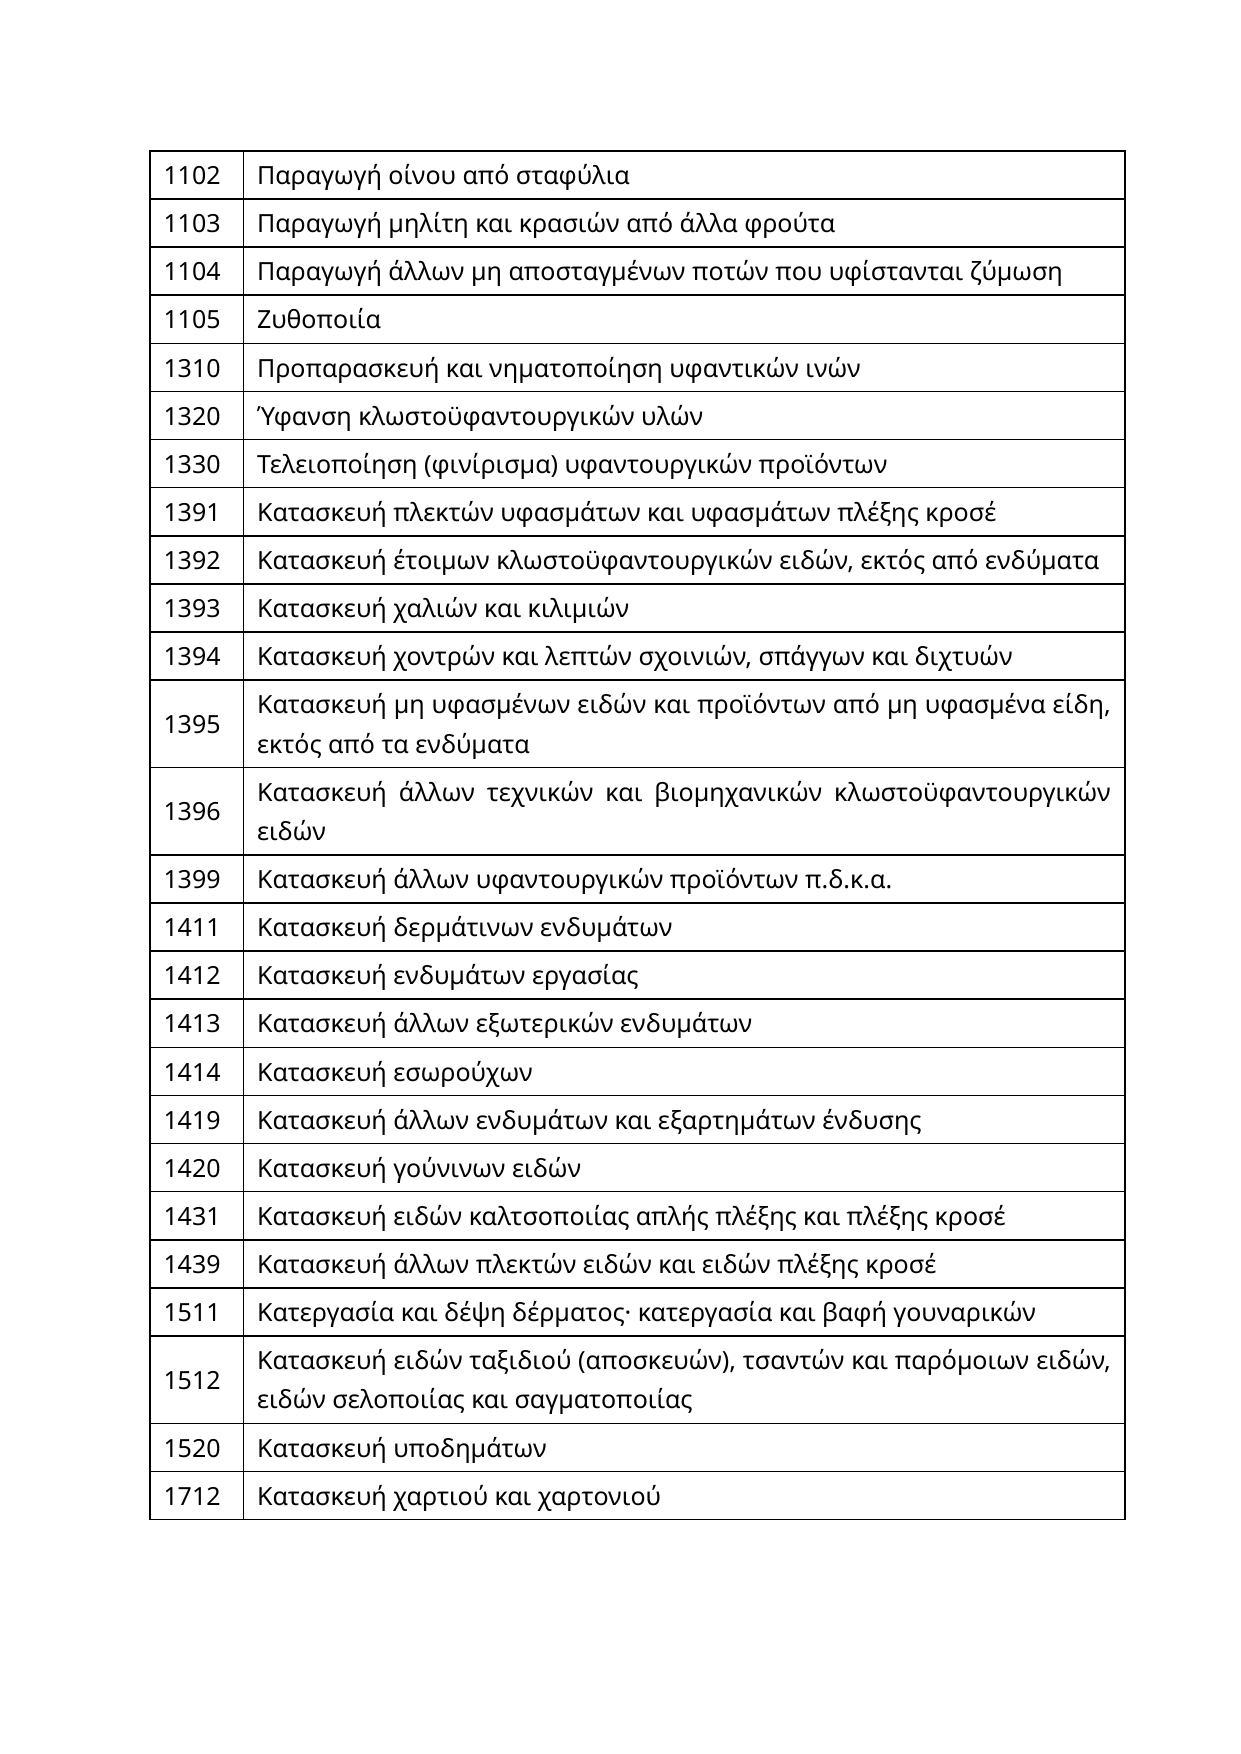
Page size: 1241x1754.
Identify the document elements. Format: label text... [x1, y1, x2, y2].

table_cell 1520 [151, 1424, 243, 1471]
table_cell Παραγωγή οίνου από σταφύλια [244, 152, 1124, 198]
table_cell 1511 [151, 1289, 243, 1335]
table_cell 1394 [151, 633, 243, 679]
table_cell 1393 [151, 585, 243, 631]
table_cell Παραγωγή άλλων μη αποσταγμένων ποτών που υφίστανται ζύμωση [244, 248, 1124, 294]
table_cell 1320 [151, 392, 243, 439]
table_cell 1413 [151, 1000, 243, 1046]
table_cell Προπαρασκευή και νηματοποίηση υφαντικών ινών [244, 344, 1124, 391]
table_cell Κατασκευή ειδών καλτσοποιίας απλής πλέξης και πλέξης κροσέ [244, 1192, 1124, 1239]
table_cell Ύφανση κλωστοϋφαντουργικών υλών [244, 392, 1124, 439]
table_cell Τελειοποίηση (φινίρισμα) υφαντουργικών προϊόντων [244, 440, 1124, 487]
table_cell Κατασκευή άλλων τεχνικών και βιομηχανικών κλωστοϋφαντουργικών ειδών [244, 768, 1124, 854]
table_cell Κατασκευή εσωρούχων [244, 1048, 1124, 1094]
table_cell 1102 [151, 152, 243, 198]
table_cell Κατασκευή άλλων υφαντουργικών προϊόντων π.δ.κ.α. [244, 856, 1124, 902]
table_cell Ζυθοποιία [244, 296, 1124, 342]
table_cell Κατασκευή άλλων εξωτερικών ενδυμάτων [244, 1000, 1124, 1046]
table_cell Παραγωγή μηλίτη και κρασιών από άλλα φρούτα [244, 200, 1124, 246]
table_cell Κατασκευή χοντρών και λεπτών σχοινιών, σπάγγων και διχτυών [244, 633, 1124, 679]
table_cell 1330 [151, 440, 243, 487]
table_cell Κατασκευή άλλων ενδυμάτων και εξαρτημάτων ένδυσης [244, 1096, 1124, 1143]
table_cell Κατεργασία και δέψη δέρματος· κατεργασία και βαφή γουναρικών [244, 1289, 1124, 1335]
table_cell Κατασκευή πλεκτών υφασμάτων και υφασμάτων πλέξης κροσέ [244, 488, 1124, 535]
table_cell Κατασκευή χαρτιού και χαρτονιού [244, 1472, 1124, 1519]
table_cell 1399 [151, 856, 243, 902]
table_cell 1512 [151, 1337, 243, 1422]
table_cell 1712 [151, 1472, 243, 1519]
table_cell 1395 [151, 681, 243, 767]
table_cell 1396 [151, 768, 243, 854]
table_cell Κατασκευή γούνινων ειδών [244, 1144, 1124, 1191]
table_cell 1439 [151, 1241, 243, 1287]
table_cell 1431 [151, 1192, 243, 1239]
table_cell Κατασκευή ενδυμάτων εργασίας [244, 952, 1124, 998]
table_cell 1414 [151, 1048, 243, 1094]
table_cell 1391 [151, 488, 243, 535]
table_cell 1412 [151, 952, 243, 998]
table_cell Κατασκευή χαλιών και κιλιμιών [244, 585, 1124, 631]
table_cell Κατασκευή άλλων πλεκτών ειδών και ειδών πλέξης κροσέ [244, 1241, 1124, 1287]
table_cell Κατασκευή μη υφασμένων ειδών και προϊόντων από μη υφασμένα είδη, εκτός από τα ενδύματα [244, 681, 1124, 767]
table_cell 1103 [151, 200, 243, 246]
table_cell 1420 [151, 1144, 243, 1191]
table_cell 1419 [151, 1096, 243, 1143]
table_cell Κατασκευή έτοιμων κλωστοϋφαντουργικών ειδών, εκτός από ενδύματα [244, 537, 1124, 583]
table_cell 1310 [151, 344, 243, 391]
table_cell 1411 [151, 904, 243, 950]
table_cell 1104 [151, 248, 243, 294]
table_cell Κατασκευή υποδημάτων [244, 1424, 1124, 1471]
table_cell Κατασκευή δερμάτινων ενδυμάτων [244, 904, 1124, 950]
table_cell Κατασκευή ειδών ταξιδιού (αποσκευών), τσαντών και παρόμοιων ειδών, ειδών σελοποιίας και σαγματοποιίας [244, 1337, 1124, 1422]
table_cell 1105 [151, 296, 243, 342]
table_cell 1392 [151, 537, 243, 583]
